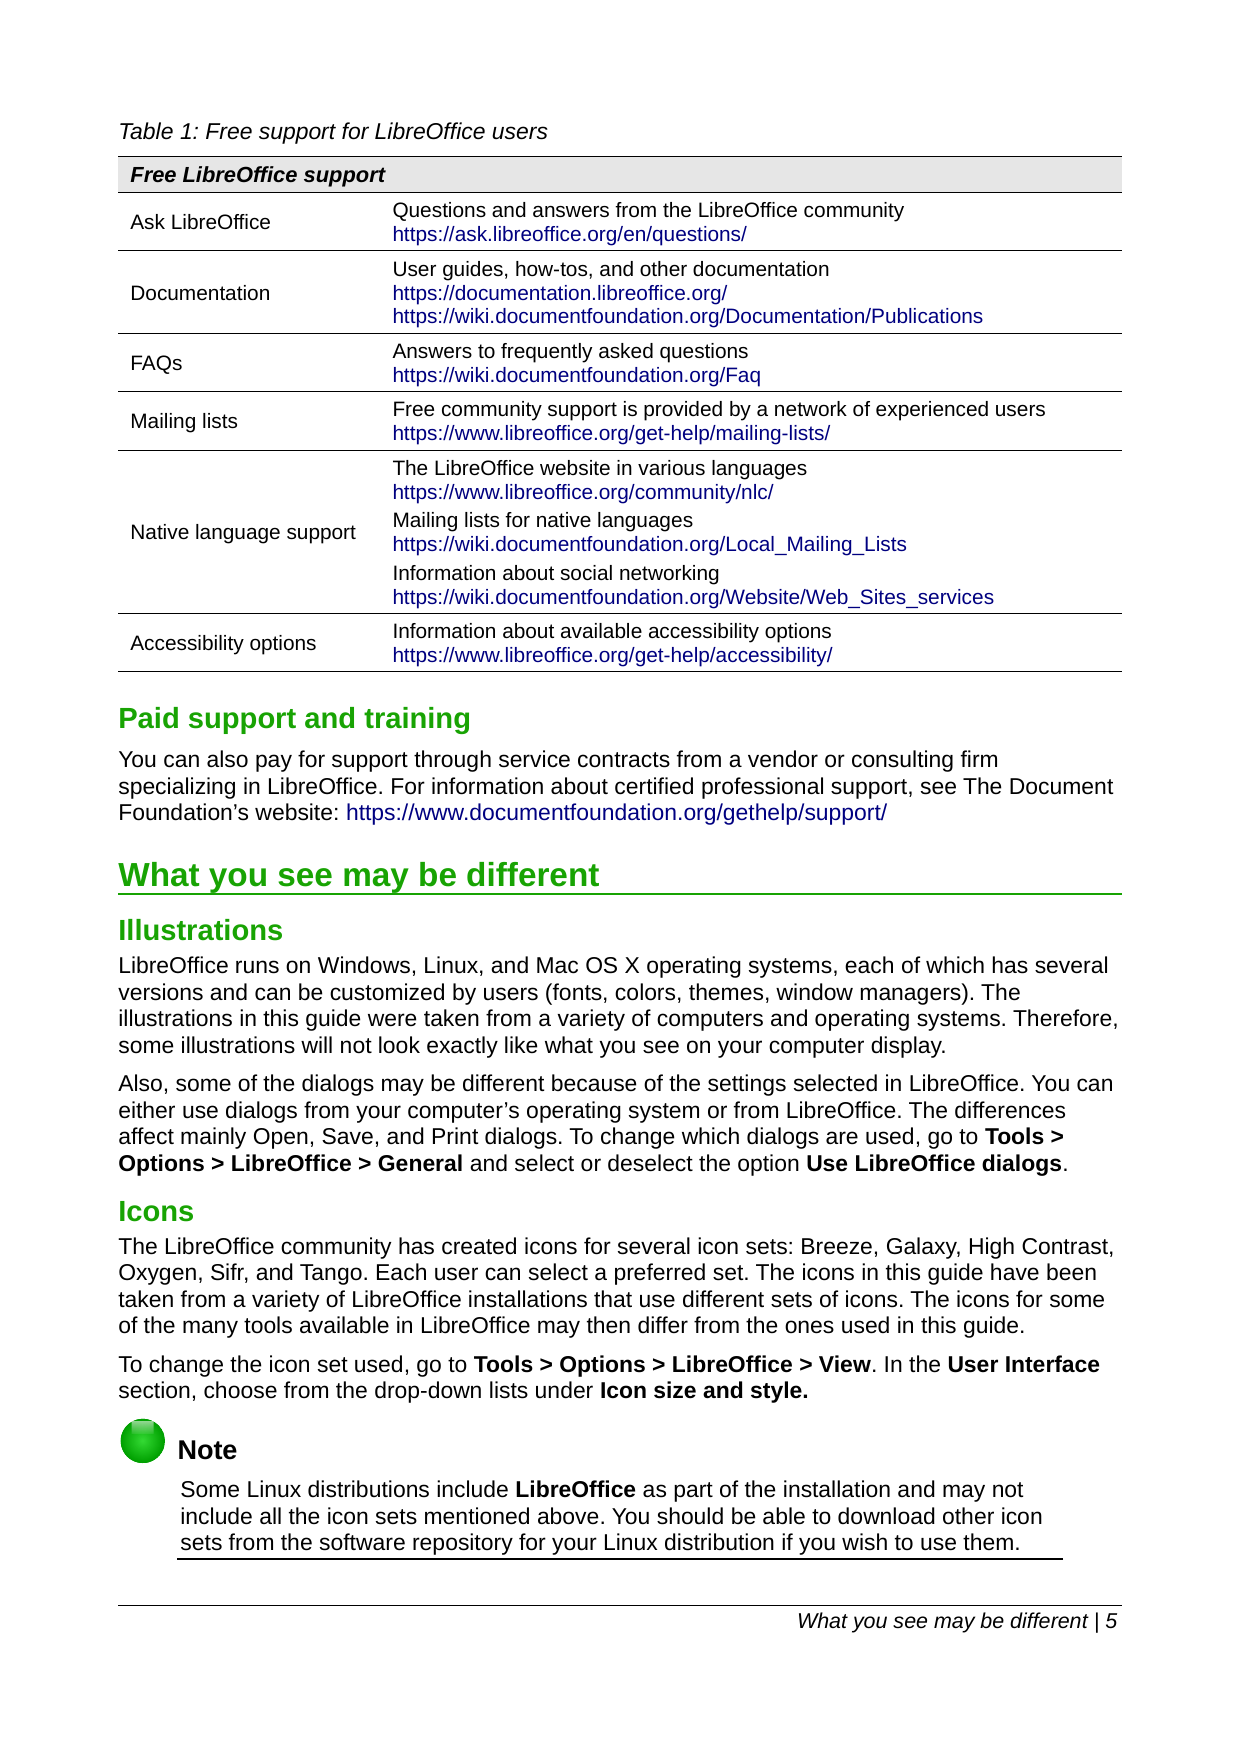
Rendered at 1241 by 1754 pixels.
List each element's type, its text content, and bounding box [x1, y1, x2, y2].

table_cell Documentation [118, 251, 380, 333]
table_cell Accessibility options [118, 614, 380, 671]
subtitle Icons [118, 1193, 1122, 1227]
table_cell Ask LibreOffice [118, 193, 380, 250]
subtitle Illustrations [118, 913, 1122, 947]
text Some Linux distributions include LibreOffice as part of the installation and may not include all the icon sets mentioned above. You should be able to download other icon sets from the software repository for your Linux distribution if you wish to use them. [177, 1473, 1063, 1558]
table_cell Answers to frequently asked questions https://wiki.documentfoundation.org/Faq [380, 334, 1122, 391]
table_cell FAQs [118, 334, 380, 391]
text LibreOffice runs on Windows, Linux, and Mac OS X operating systems, each of which has several versions and can be customized by users (fonts, colors, themes, window managers). The illustrations in this guide were taken from a variety of computers and operating systems. Therefore, some illustrations will not look exactly like what you see on your computer display. [118, 952, 1122, 1058]
table_cell User guides, how-tos, and other documentation https://documentation.libreoffice.org/ https://wiki.documentfoundation.org/Documentation/Publications [380, 251, 1122, 333]
subtitle Note [118, 1416, 1122, 1466]
text Also, some of the dialogs may be different because of the settings selected in LibreOffice. You can either use dialogs from your computer’s operating system or from LibreOffice. The differences affect mainly Open, Save, and Print dialogs. To change which dialogs are used, go to Tools > Options > LibreOffice > General and select or deselect the option Use LibreOffice dialogs. [118, 1070, 1122, 1176]
table_cell Native language support [118, 451, 380, 613]
subtitle What you see may be different [118, 855, 1122, 893]
table_cell The LibreOffice website in various languages https://www.libreoffice.org/community/nlc/ Mailing lists for native languages https://wiki.documentfoundation.org/Local_Mailing_Lists Information about social networking https://wiki.documentfoundation.org/Website/Web_Sites_services [380, 451, 1122, 613]
text Table 1: Free support for LibreOffice users [118, 118, 1122, 144]
text You can also pay for support through service contracts from a vendor or consulting firm specializing in LibreOffice. For information about certified professional support, see The Document Foundation’s website: https://www.documentfoundation.org/gethelp/support/ [118, 746, 1122, 825]
subtitle Paid support and training [118, 701, 1122, 734]
table_cell Questions and answers from the LibreOffice community https://ask.libreoffice.org/en/questions/ [380, 193, 1122, 250]
table_cell Information about available accessibility options https://www.libreoffice.org/get-help/accessibility/ [380, 614, 1122, 671]
text The LibreOffice community has created icons for several icon sets: Breeze, Galaxy, High Contrast, Oxygen, Sifr, and Tango. Each user can select a preferred set. The icons in this guide have been taken from a variety of LibreOffice installations that use different sets of icons. The icons for some of the many tools available in LibreOffice may then differ from the ones used in this guide. [118, 1233, 1122, 1338]
table_cell Mailing lists [118, 392, 380, 450]
table_cell Free community support is provided by a network of experienced users https://www.libreoffice.org/get-help/mailing-lists/ [380, 392, 1122, 450]
text To change the icon set used, go to Tools > Options > LibreOffice > View. In the User Interface section, choose from the drop-down lists under Icon size and style. [118, 1351, 1122, 1404]
table_header Free LibreOffice support [118, 157, 1122, 192]
